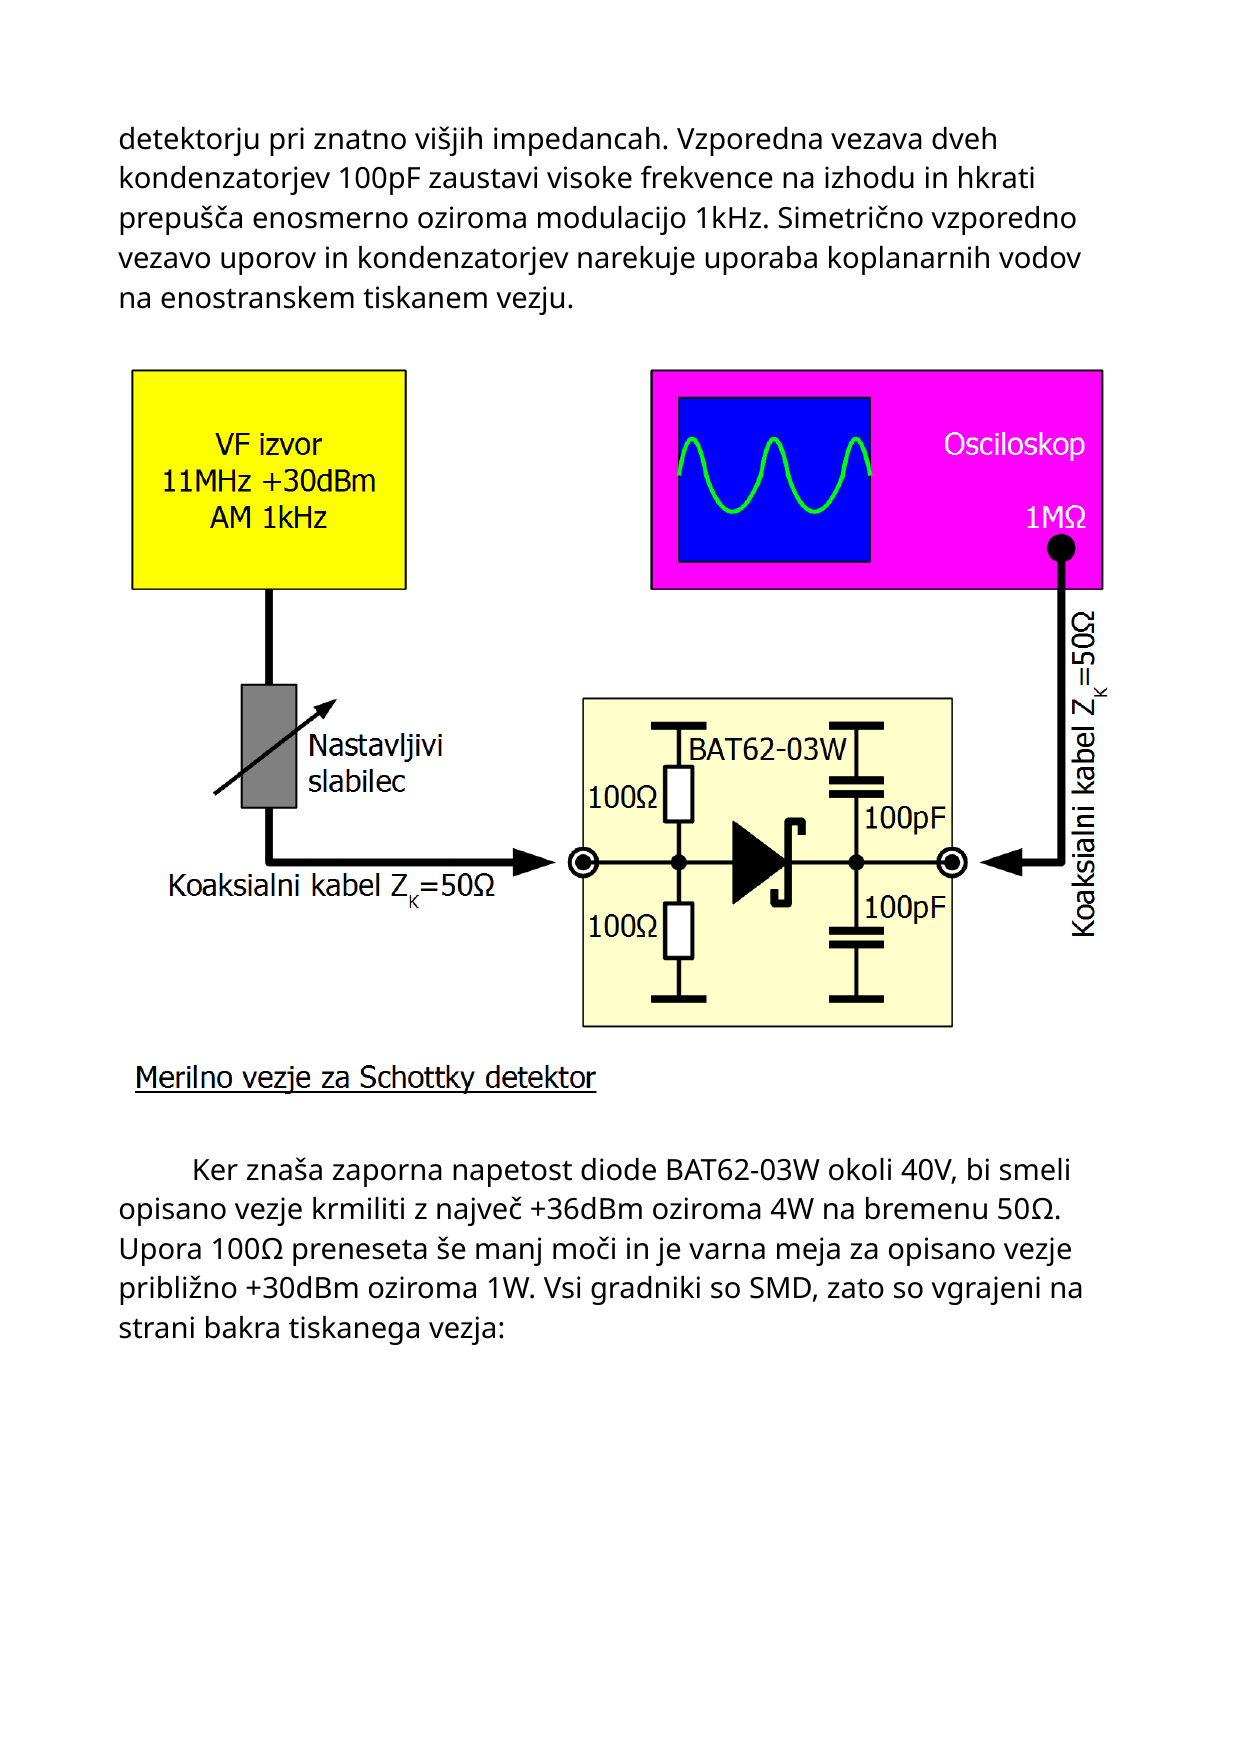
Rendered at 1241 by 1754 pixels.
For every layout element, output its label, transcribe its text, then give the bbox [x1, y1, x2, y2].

text Ker znaša zaporna napetost diode BAT62-03W okoli 40V, bi smeli opisano vezje krmiliti z največ +36dBm oziroma 4W na bremenu 50Ω. Upora 100Ω preneseta še manj moči in je varna meja za opisano vezje približno +30dBm oziroma 1W. Vsi gradniki so SMD, zato so vgrajeni na strani bakra tiskanega vezja: [118, 1149, 1122, 1347]
picture [118, 356, 1122, 1109]
text detektorju pri znatno višjih impedancah. Vzporedna vezava dveh kondenzatorjev 100pF zaustavi visoke frekvence na izhodu in hkrati prepušča enosmerno oziroma modulacijo 1kHz. Simetrično vzporedno vezavo uporov in kondenzatorjev narekuje uporaba koplanarnih vodov na enostranskem tiskanem vezju. [118, 118, 1122, 317]
